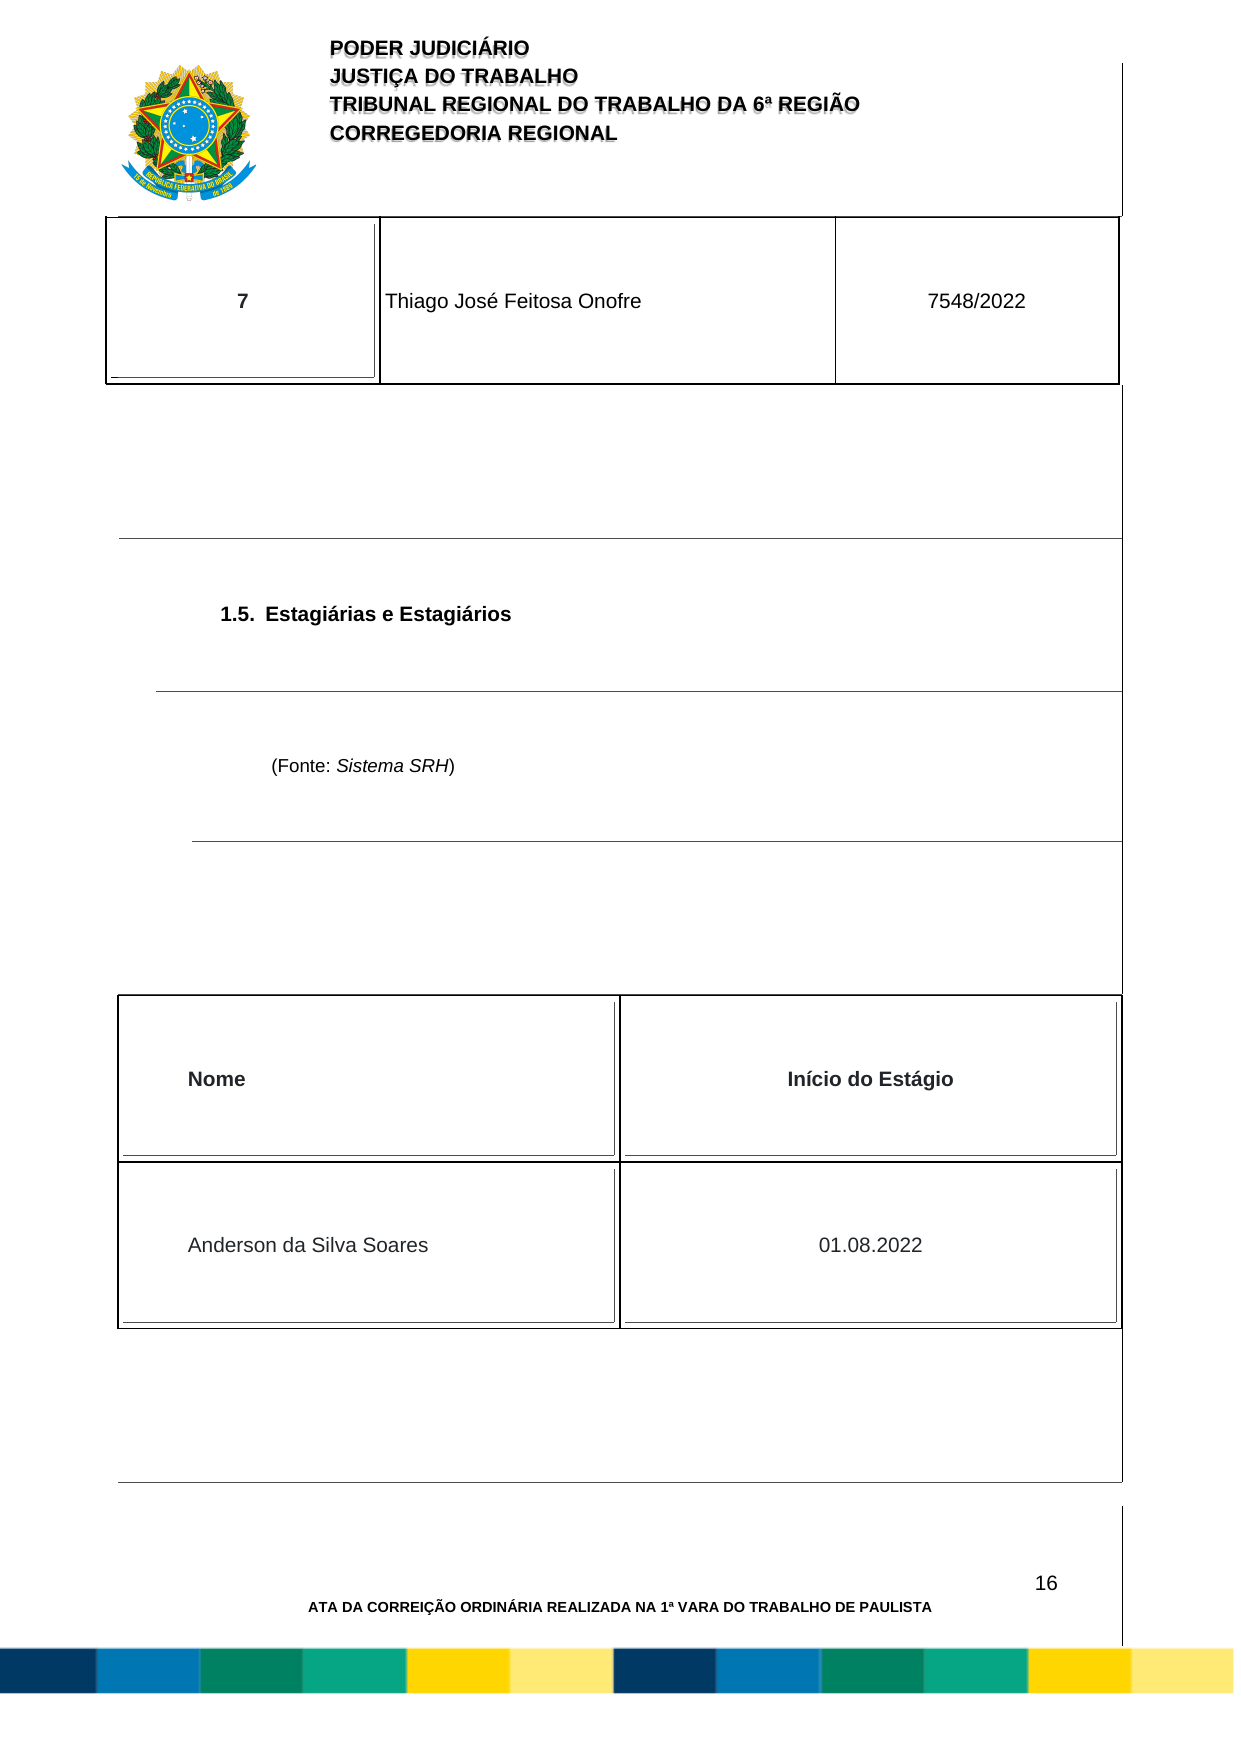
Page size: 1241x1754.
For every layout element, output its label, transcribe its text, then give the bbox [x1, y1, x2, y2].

table_cell 0001239-08.2022.5.06.0121 [118, 218, 379, 383]
table_cell 6 [381, 218, 835, 383]
table_cell 7 [107, 218, 118, 383]
table_cell 25.01.2024 [621, 1163, 1121, 1328]
table_cell 6 [119, 1163, 619, 1328]
table_cell Rito Sumaríssimo [119, 996, 619, 1161]
table_cell 25.01.2024 [836, 218, 1118, 383]
table_cell 0000713-07.2023.5.06.0121 [621, 996, 1121, 1161]
table_cell 09/05/2023 a 10/05/2023 [192, 691, 1122, 841]
table_cell MIRIAM SOUTO MAIOR DE MORAIS [156, 538, 1122, 691]
